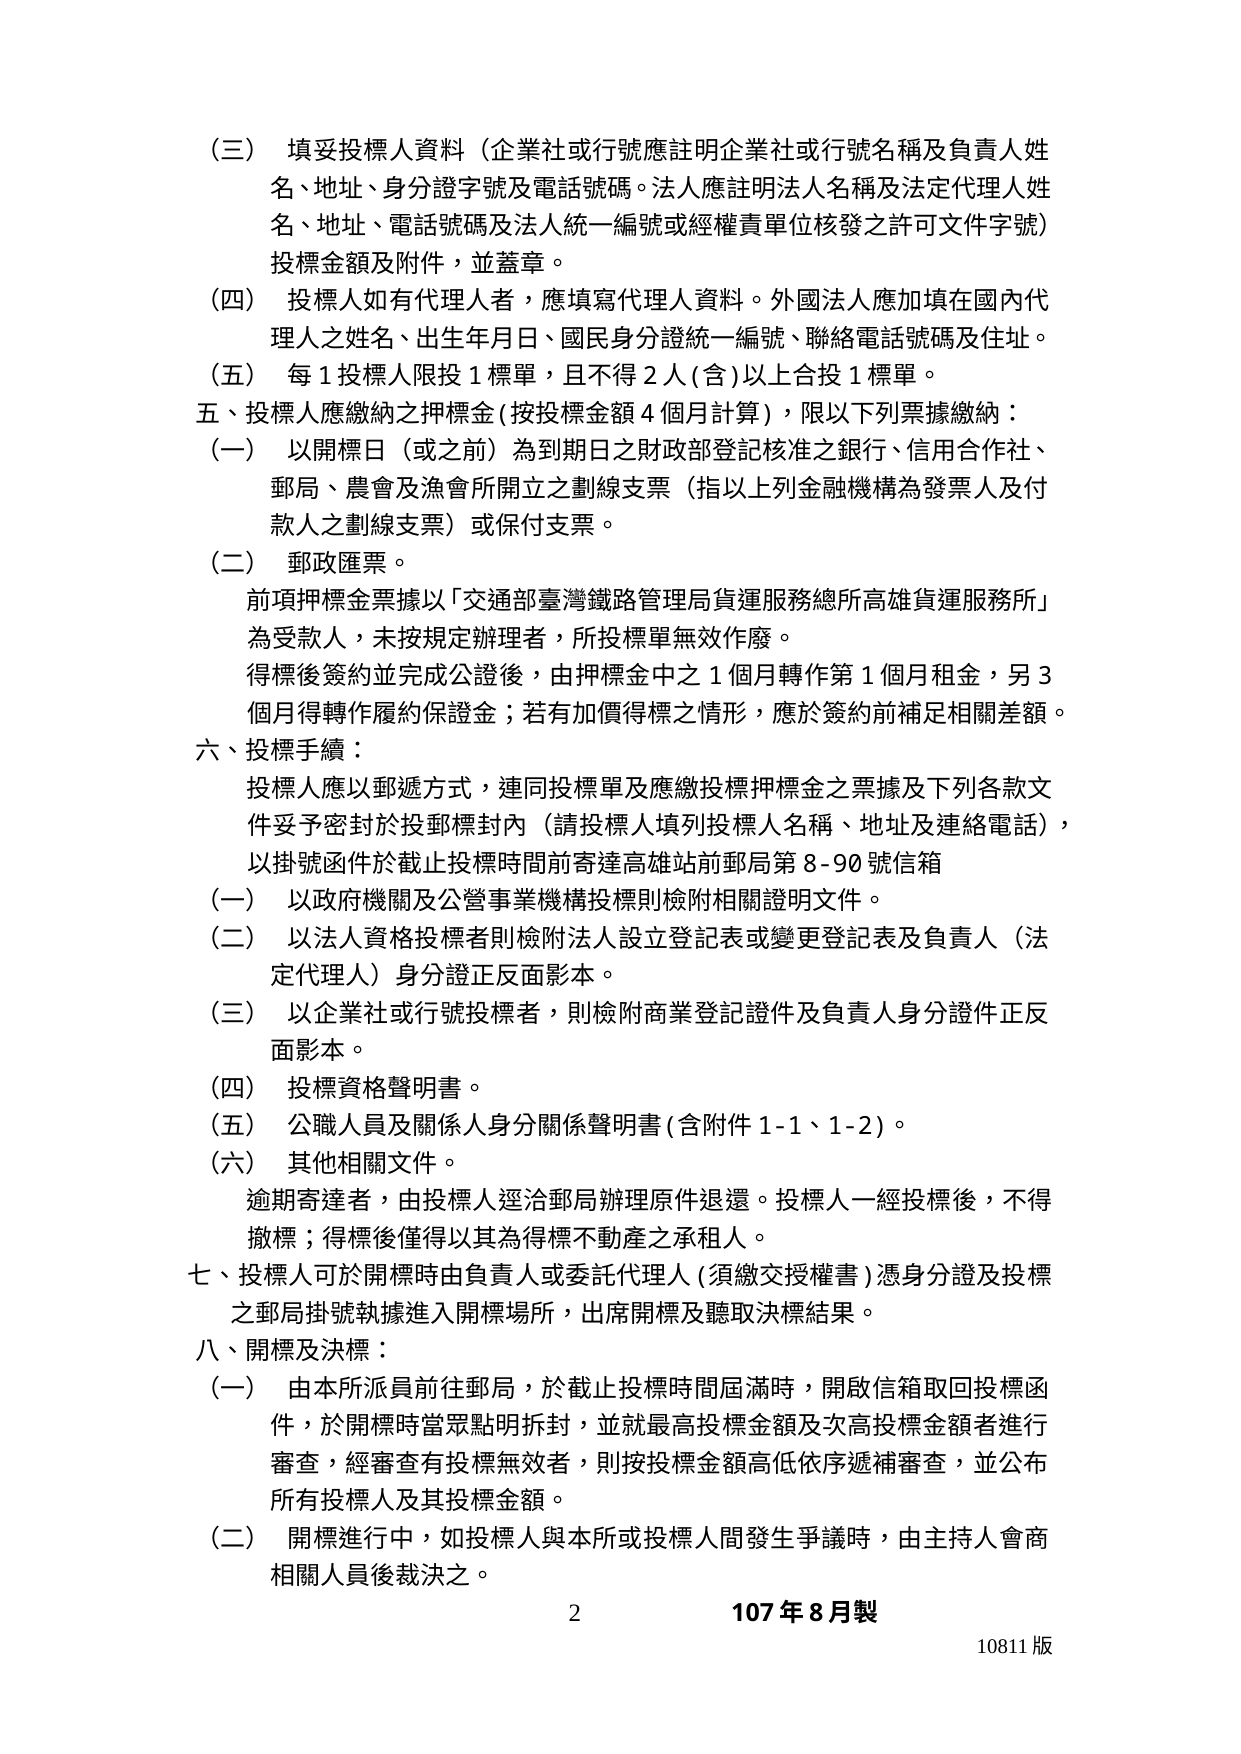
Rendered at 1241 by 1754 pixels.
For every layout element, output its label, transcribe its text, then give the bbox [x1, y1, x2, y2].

list 以開標日（或之前）為到期日之財政部登記核准之銀行、信用合作社、郵局、農會及漁會所開立之劃線支票（指以上列金融機構為發票人及付款人之劃線支票）或保付支票。 [195, 430, 1051, 542]
list 開標進行中，如投標人與本所或投標人間發生爭議時，由主持人會商相關人員後裁決之。 [195, 1517, 1051, 1592]
list 公職人員及關係人身分關係聲明書(含附件1-1、1-2)。 [195, 1105, 1051, 1142]
text 六、投標手續： [195, 730, 1053, 767]
list 以企業社或行號投標者，則檢附商業登記證件及負責人身分證件正反面影本。 [195, 992, 1051, 1067]
list 由本所派員前往郵局，於截止投標時間屆滿時，開啟信箱取回投標函件，於開標時當眾點明拆封，並就最高投標金額及次高投標金額者進行審查，經審查有投標無效者，則按投標金額高低依序遞補審查，並公布所有投標人及其投標金額。 [195, 1367, 1051, 1517]
list 投標人如有代理人者，應填寫代理人資料。外國法人應加填在國內代理人之姓名、出生年月日、國民身分證統一編號、聯絡電話號碼及住址。 [195, 280, 1051, 355]
text 七、投標人可於開標時由負責人或委託代理人(須繳交授權書)憑身分證及投標之郵局掛號執據進入開標場所，出席開標及聽取決標結果。 [187, 1255, 1053, 1330]
text 八、開標及決標： [195, 1330, 1053, 1367]
list 填妥投標人資料（企業社或行號應註明企業社或行號名稱及負責人姓名、地址、身分證字號及電話號碼。法人應註明法人名稱及法定代理人姓名、地址、電話號碼及法人統一編號或經權責單位核發之許可文件字號）、投標金額及附件，並蓋章。 [195, 130, 1051, 280]
list 以法人資格投標者則檢附法人設立登記表或變更登記表及負責人（法定代理人）身分證正反面影本。 [195, 917, 1051, 992]
list 以政府機關及公營事業機構投標則檢附相關證明文件。 [195, 880, 1051, 917]
text 投標人應以郵遞方式，連同投標單及應繳投標押標金之票據及下列各款文件妥予密封於投郵標封內（請投標人填列投標人名稱、地址及連絡電話），以掛號函件於截止投標時間前寄達高雄站前郵局第8-90號信箱 [246, 767, 1053, 880]
text 前項押標金票據以「交通部臺灣鐵路管理局貨運服務總所高雄貨運服務所」為受款人，未按規定辦理者，所投標單無效作廢。 [246, 580, 1053, 655]
list 其他相關文件。 [195, 1142, 1051, 1180]
list 投標資格聲明書。 [195, 1067, 1051, 1105]
list 每1投標人限投1標單，且不得2人(含)以上合投1標單。 [195, 355, 1051, 392]
text 得標後簽約並完成公證後，由押標金中之1個月轉作第1個月租金，另3個月得轉作履約保證金；若有加價得標之情形，應於簽約前補足相關差額。 [246, 655, 1053, 730]
list 郵政匯票。 [195, 542, 1051, 580]
text 五、投標人應繳納之押標金(按投標金額4個月計算)，限以下列票據繳納： [195, 392, 1053, 430]
text 逾期寄達者，由投標人逕洽郵局辦理原件退還。投標人一經投標後，不得撤標；得標後僅得以其為得標不動產之承租人。 [246, 1180, 1053, 1255]
